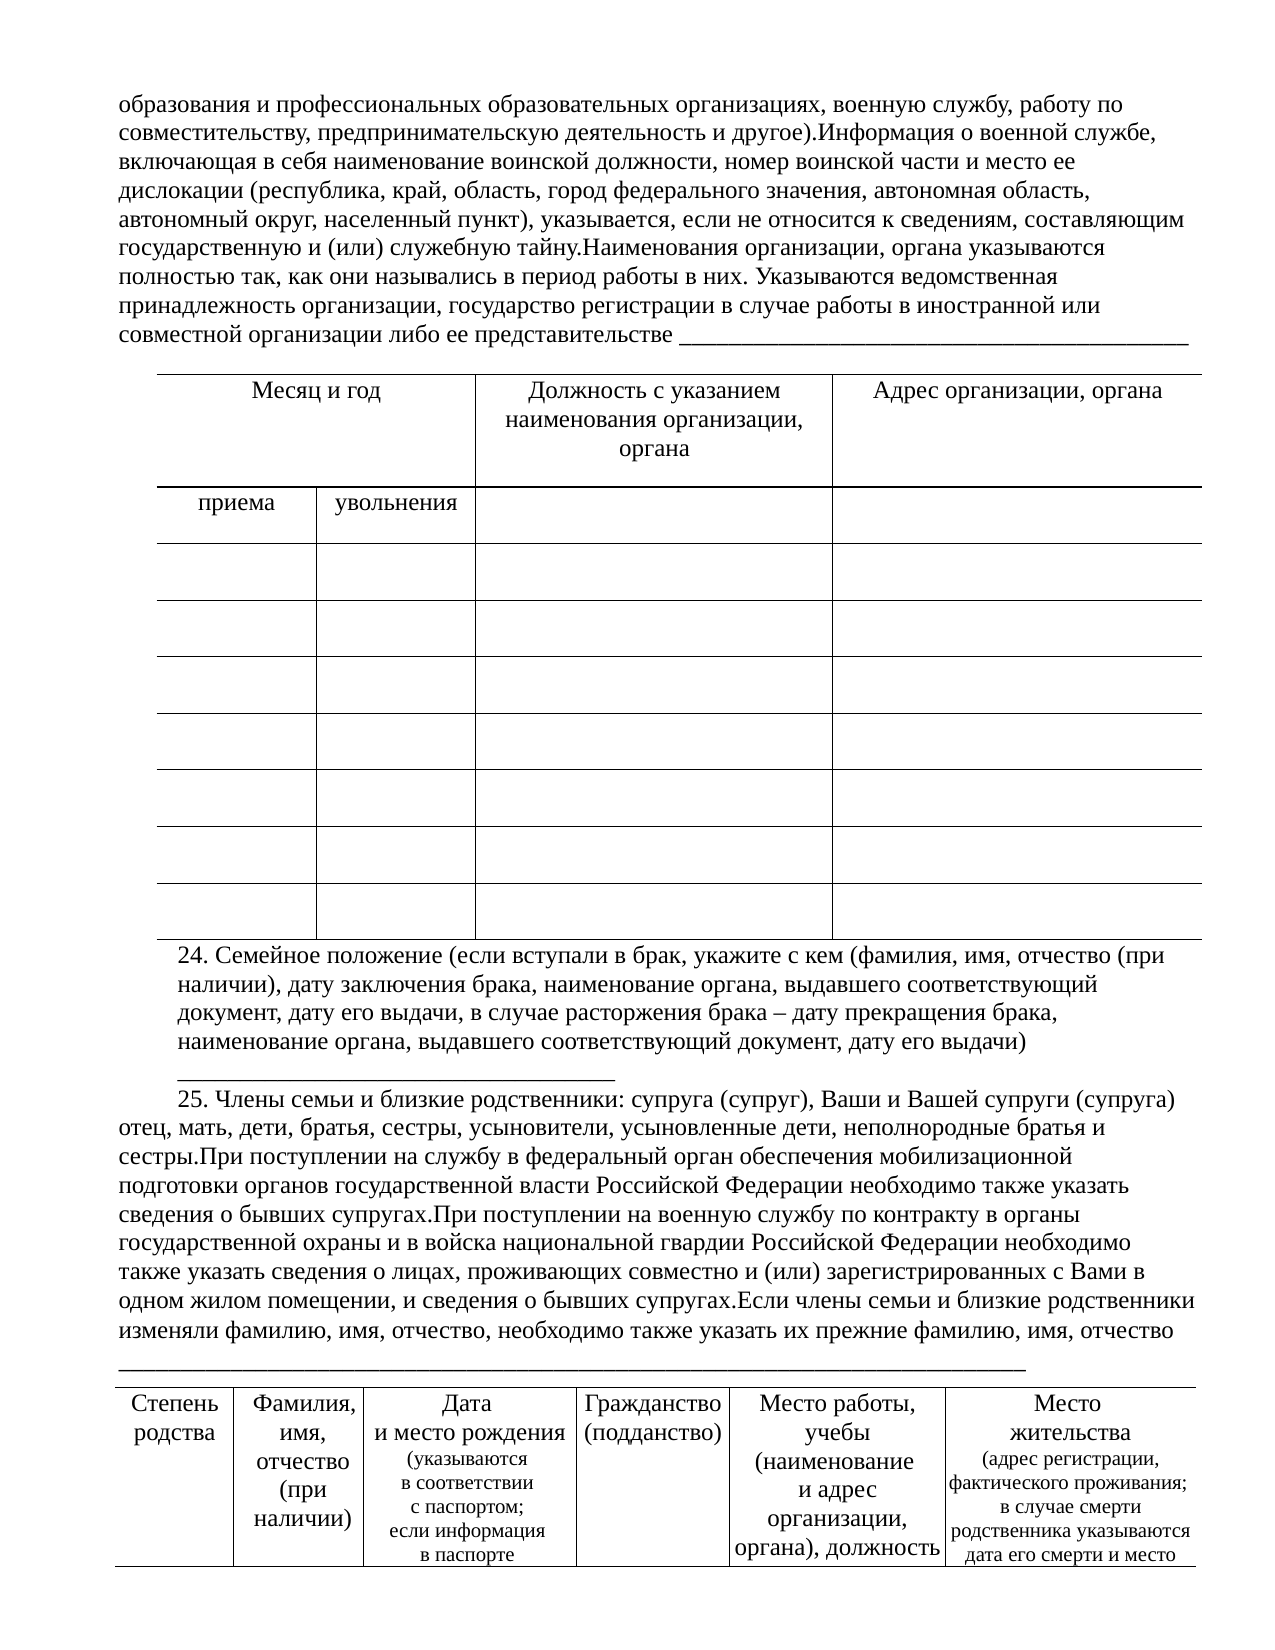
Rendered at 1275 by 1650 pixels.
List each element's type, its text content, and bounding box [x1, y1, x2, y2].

table_cell приема [157, 488, 316, 543]
table_cell [157, 601, 316, 656]
table_cell [476, 657, 832, 713]
table_cell увольнения [317, 488, 475, 543]
table_cell [833, 714, 1202, 769]
table_header Дата и место рождения (указываются в соответствии с паспортом; если информация в паспорте [364, 1388, 576, 1566]
table_cell [157, 657, 316, 713]
table_cell [157, 714, 316, 769]
table_cell [157, 544, 316, 599]
table_cell [476, 770, 832, 826]
table_cell [476, 488, 832, 543]
table_cell [833, 601, 1202, 656]
table_header Адрес организации, органа [833, 375, 1202, 486]
table_cell [317, 827, 475, 882]
table_header Гражданство (подданство) [577, 1388, 729, 1566]
table_cell [476, 544, 832, 599]
text образования и профессиональных образовательных организациях, военную службу, работу по совместительству, предпринимательскую деятельность и другое).Информация о военной службе, включающая в себя наименование воинской должности, номер воинской части и место ее дислокации (республика, край, область, город федерального значения, автономная область, автономный округ, населенный пункт), указывается, если не относится к сведениям, составляющим государственную и (или) служебную тайну.Наименования организации, органа указываются полностью так, как они назывались в период работы в них. Указываются ведомственная принадлежность организации, государство регистрации в случае работы в иностранной или совместной организации либо ее представительстве _________________________________________ [118, 89, 1196, 349]
table_cell [157, 770, 316, 826]
table_cell [317, 544, 475, 599]
table_cell [833, 827, 1202, 882]
table_header Степень родства [115, 1388, 233, 1566]
table_cell [833, 770, 1202, 826]
table_cell [833, 544, 1202, 599]
table_cell [317, 601, 475, 656]
table_cell [476, 601, 832, 656]
table_cell [833, 657, 1202, 713]
table_cell [476, 714, 832, 769]
table_cell [476, 884, 832, 939]
table_cell [317, 884, 475, 939]
text 24. Семейное положение (если вступали в брак, укажите с кем (фамилия, имя, отчество (при наличии), дату заключения брака, наименование органа, выдавшего соответствующий документ, дату его выдачи, в случае расторжения брака – дату прекращения брака, наименование органа, выдавшего соответствующий документ, дату его выдачи) ___________________________________ [177, 940, 1196, 1084]
table_cell [317, 714, 475, 769]
table_cell [157, 884, 316, 939]
table_header Фамилия, имя, отчество (при наличии) [234, 1388, 363, 1566]
text 25. Члены семьи и близкие родственники: супруга (супруг), Ваши и Вашей супруги (супруга) отец, мать, дети, братья, сестры, усыновители, усыновленные дети, неполнородные братья и сестры.При поступлении на службу в федеральный орган обеспечения мобилизационной подготовки органов государственной власти Российской Федерации необходимо также указать сведения о бывших супругах.При поступлении на военную службу по контракту в органы государственной охраны и в войска национальной гвардии Российской Федерации необходимо также указать сведения о лицах, проживающих совместно и (или) зарегистрированных с Вами в одном жилом помещении, и сведения о бывших супругах.Если члены семьи и близкие родственники изменяли фамилию, имя, отчество, необходимо также указать их прежние фамилию, имя, отчество _________________________________________________________________________ [118, 1084, 1196, 1375]
table_header Место работы, учебы (наименование и адрес организации, органа), должность [730, 1388, 945, 1566]
table_cell [833, 488, 1202, 543]
table_cell [476, 827, 832, 882]
table_cell [317, 770, 475, 826]
table_cell [833, 884, 1202, 939]
table_cell [317, 657, 475, 713]
table_header Месяц и год [157, 375, 475, 486]
table_header Должность с указанием наименования организации, органа [476, 375, 832, 486]
table_cell [157, 827, 316, 882]
table_header Место жительства (адрес регистрации, фактического проживания; в случае смерти родственника указываются дата его смерти и место [946, 1388, 1196, 1566]
